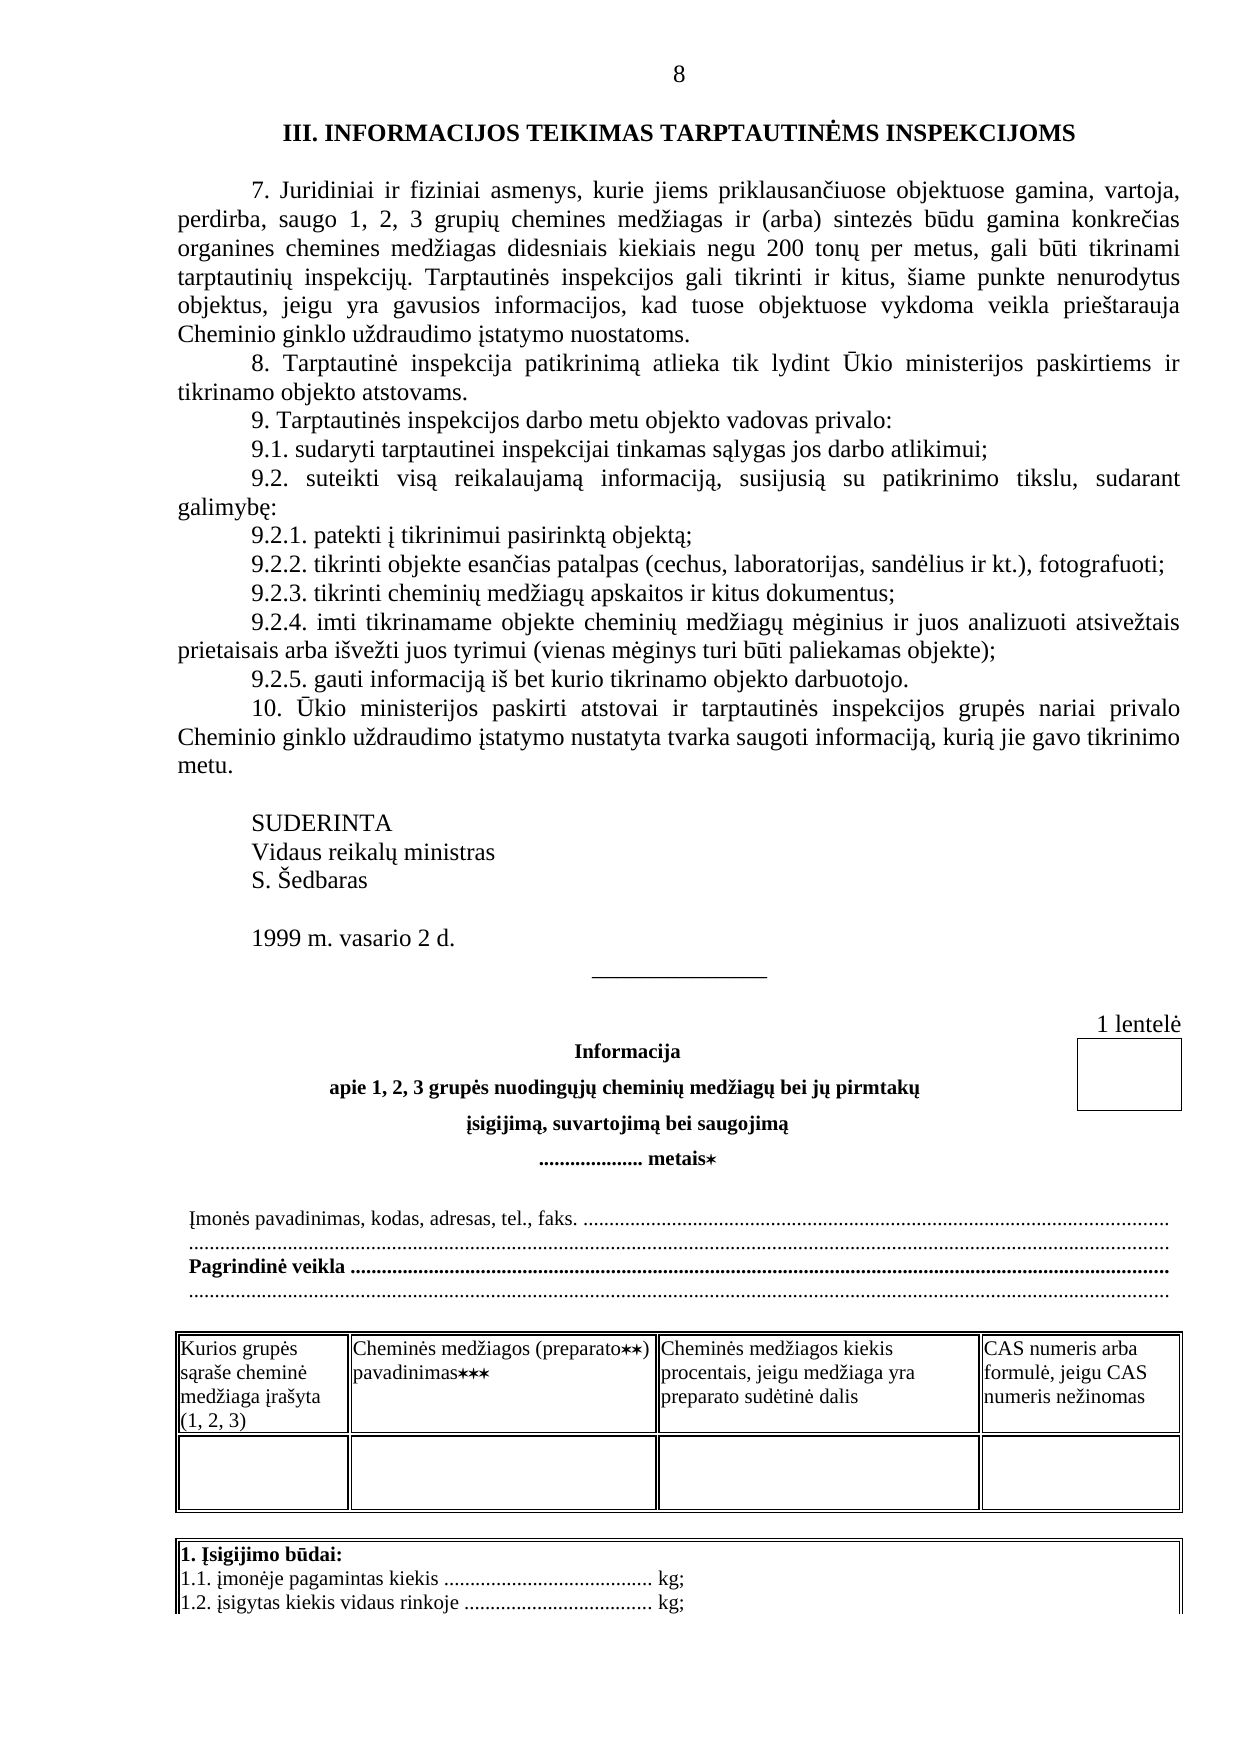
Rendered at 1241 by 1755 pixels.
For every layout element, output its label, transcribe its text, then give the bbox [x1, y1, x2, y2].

text 9.2.3. tikrinti cheminių medžiagų apskaitos ir kitus dokumentus; [177, 578, 1181, 607]
text Vidaus reikalų ministras [177, 837, 1181, 866]
table_cell [177, 1182, 1181, 1206]
text 9.2. suteikti visą reikalaujamą informaciją, susijusią su patikrinimo tikslu, sudarant galimybę: [177, 463, 1181, 521]
text 9.2.1. patekti į tikrinimui pasirinktą objektą; [177, 521, 1181, 549]
table_cell apie 1, 2, 3 grupės nuodingųjų cheminių medžiagų bei jų pirmtakų [177, 1074, 1077, 1110]
text 9.1. sudaryti tarptautinei inspekcijai tinkamas sąlygas jos darbo atlikimui; [177, 434, 1181, 463]
text 1 lentelė [177, 1009, 1181, 1038]
table_cell [1078, 1111, 1181, 1146]
table_cell įsigijimą, suvartojimą bei saugojimą [177, 1110, 1078, 1146]
table_cell [177, 1513, 1181, 1537]
text 9.2.5. gauti informaciją iš bet kurio tikrinamo objekto darbuotojo. [177, 664, 1181, 693]
table_cell .................... metais* [177, 1146, 1078, 1182]
text 9.2.2. tikrinti objekte esančias patalpas (cechus, laboratorijas, sandėlius ir kt.), fotografuoti; [177, 549, 1181, 578]
table_cell [983, 1437, 1179, 1509]
table_header Kurios grupės sąraše cheminė medžiaga įrašyta (1, 2, 3) [180, 1336, 347, 1432]
table_cell 1.1. įmonėje pagamintas kiekis kg; [180, 1566, 1179, 1590]
table_header CAS numeris arba formulė, jeigu CAS numeris nežinomas [983, 1336, 1179, 1432]
table_header [1078, 1039, 1181, 1110]
table_header Cheminės medžiagos (preparato**) pavadinimas*** [352, 1336, 655, 1432]
table_cell [180, 1437, 347, 1509]
text SUDERINTA [177, 808, 1181, 837]
table_cell Įmonės pavadinimas, kodas, adresas, tel., faks. [177, 1206, 1181, 1254]
text S. Šedbaras [177, 866, 1181, 894]
table_cell [1078, 1146, 1181, 1182]
table_cell Pagrindinė veikla [177, 1254, 1181, 1302]
table_cell 1. Įsigijimo būdai: [180, 1542, 1179, 1566]
text 9.2.4. imti tikrinamame objekte cheminių medžiagų mėginius ir juos analizuoti atsivežtais prietaisais arba išvežti juos tyrimui (vienas mėginys turi būti paliekamas objekte); [177, 607, 1181, 664]
table_cell [660, 1437, 978, 1509]
text 1999 m. vasario 2 d. [177, 923, 1181, 952]
text 10. Ūkio ministerijos paskirti atstovai ir tarptautinės inspekcijos grupės nariai privalo Cheminio ginklo uždraudimo įstatymo nustatyta tvarka saugoti informaciją, kurią jie gavo tikrinimo metu. [177, 693, 1181, 779]
table_cell [352, 1437, 655, 1509]
table_cell 1.2. įsigytas kiekis vidaus rinkoje kg; [180, 1590, 1179, 1614]
text III. INFORMACIJOS TEIKIMAS TARPTAUTINĖMS INSPEKCIJOMS [177, 118, 1181, 147]
text 8. Tarptautinė inspekcija patikrinimą atlieka tik lydint Ūkio ministerijos paskirtiems ir tikrinamo objekto atstovams. [177, 348, 1181, 406]
text 7. Juridiniai ir fiziniai asmenys, kurie jiems priklausančiuose objektuose gamina, vartoja, perdirba, saugo 1, 2, 3 grupių chemines medžiagas ir (arba) sintezės būdu gamina konkrečias organines chemines medžiagas didesniais kiekiais negu 200 tonų per metus, gali būti tikrinami tarptautinių inspekcijų. Tarptautinės inspekcijos gali tikrinti ir kitus, šiame punkte nenurodytus objektus, jeigu yra gavusios informacijos, kad tuose objektuose vykdoma veikla prieštarauja Cheminio ginklo uždraudimo įstatymo nuostatoms. [177, 176, 1181, 348]
table_header Cheminės medžiagos kiekis procentais, jeigu medžiaga yra preparato sudėtinė dalis [660, 1336, 978, 1432]
text 9. Tarptautinės inspekcijos darbo metu objekto vadovas privalo: [177, 406, 1181, 434]
table_header Informacija [177, 1038, 1077, 1074]
text ______________ [177, 952, 1181, 981]
